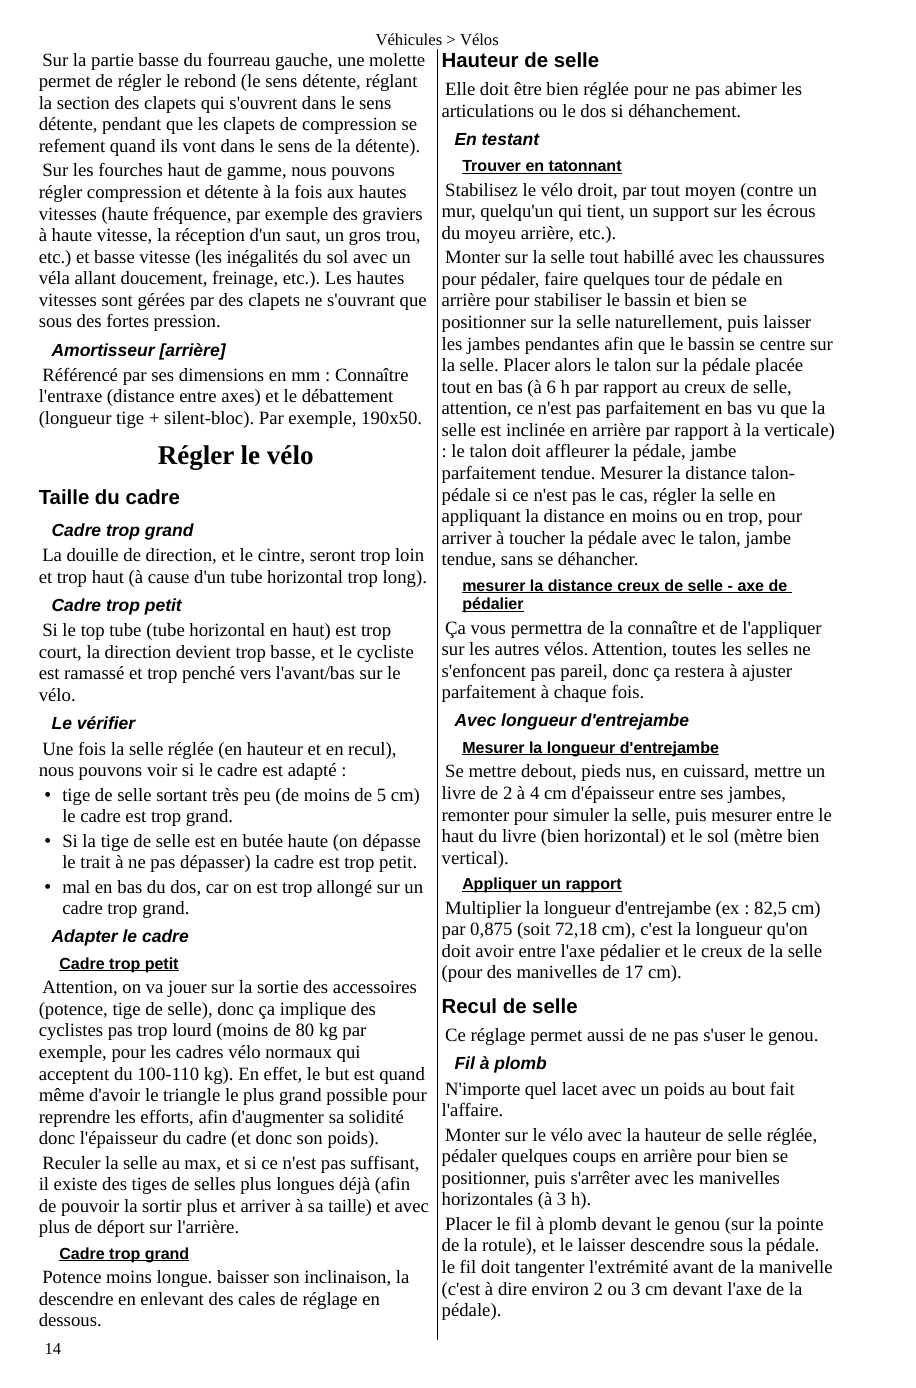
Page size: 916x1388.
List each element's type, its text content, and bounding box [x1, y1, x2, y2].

subtitle Cadre trop petit [51, 595, 433, 615]
list Si la tige de selle est en butée haute (on dépasse le trait à ne pas dépasser) la cadre est trop petit. [44, 829, 433, 873]
text Si le top tube (tube horizontal en haut) est trop court, la direction devient trop basse, et le cycliste est ramassé et trop penché vers l'avant/bas sur le vélo. [38, 619, 433, 705]
subtitle mesurer la distance creux de selle - axe de pédalier [462, 576, 836, 613]
text N'importe quel lacet avec un poids au bout fait l'affaire. [441, 1077, 836, 1121]
subtitle Recul de selle [441, 994, 836, 1018]
text Potence moins longue. baisser son inclinaison, la descendre en enlevant des cales de réglage en dessous. [38, 1266, 433, 1331]
list mal en bas du dos, car on est trop allongé sur un cadre trop grand. [44, 876, 433, 919]
text Multiplier la longueur d'entrejambe (ex : 82,5 cm) par 0,875 (soit 72,18 cm), c'est la longueur qu'on doit avoir entre l'axe pédalier et le creux de la selle (pour des manivelles de 17 cm). [441, 897, 836, 983]
text Ce réglage permet aussi de ne pas s'user le genou. [441, 1024, 836, 1046]
subtitle Amortisseur [arrière] [51, 339, 433, 360]
subtitle Adapter le cadre [51, 926, 433, 946]
text Sur les fourches haut de gamme, nous pouvons régler compression et détente à la fois aux hautes vitesses (haute fréquence, par exemple des graviers à haute vitesse, la réception d'un saut, un gros trou, etc.) et basse vitesse (les inégalités du sol avec un véla allant doucement, freinage, etc.). Les hautes vitesses sont gérées par des clapets ne s'ouvrant que sous des fortes pression. [38, 159, 433, 332]
text Stabilisez le vélo droit, par tout moyen (contre un mur, quelqu'un qui tient, un support sur les écrous du moyeu arrière, etc.). [441, 179, 836, 243]
text Sur la partie basse du fourreau gauche, une molette permet de régler le rebond (le sens détente, réglant la section des clapets qui s'ouvrent dans le sens détente, pendant que les clapets de compression se refement quand ils vont dans le sens de la détente). [38, 49, 433, 156]
subtitle Le vérifier [51, 713, 433, 733]
text Se mettre debout, pieds nus, en cuissard, mettre un livre de 2 à 4 cm d'épaisseur entre ses jambes, remonter pour simuler la selle, puis mesurer entre le haut du livre (bien horizontal) et le sol (mètre bien vertical). [441, 760, 836, 868]
text Ça vous permettra de la connaître et de l'appliquer sur les autres vélos. Attention, toutes les selles ne s'enfoncent pas pareil, donc ça restera à ajuster parfaitement à chaque fois. [441, 617, 836, 703]
subtitle Trouver en tatonnant [462, 157, 836, 175]
subtitle Hauteur de selle [441, 49, 836, 72]
text Monter sur la selle tout habillé avec les chaussures pour pédaler, faire quelques tour de pédale en arrière pour stabiliser le bassin et bien se positionner sur la selle naturellement, puis laisser les jambes pendantes afin que le bassin se centre sur la selle. Placer alors le talon sur la pédale placée tout en bas (à 6 h par rapport au creux de selle, attention, ce n'est pas parfaitement en bas vu que la selle est inclinée en arrière par rapport à la verticale) : le talon doit affleurer la pédale, jambe parfaitement tendue. Mesurer la distance talon-pédale si ce n'est pas le cas, régler la selle en appliquant la distance en moins ou en trop, pour arriver à toucher la pédale avec le talon, jambe tendue, sans se déhancher. [441, 246, 836, 570]
subtitle Avec longueur d'entrejambe [454, 710, 836, 731]
list tige de selle sortant très peu (de moins de 5 cm) le cadre est trop grand. [44, 783, 433, 827]
subtitle Mesurer la longueur d'entrejambe [462, 738, 836, 757]
text Monter sur le vélo avec la hauteur de selle réglée, pédaler quelques coups en arrière pour bien se positionner, puis s'arrêter avec les manivelles horizontales (à 3 h). [441, 1123, 836, 1210]
text Reculer la selle au max, et si ce n'est pas suffisant, il existe des tiges de selles plus longues déjà (afin de pouvoir la sortir plus et arriver à sa taille) et avec plus de déport sur l'arrière. [38, 1152, 433, 1238]
subtitle En testant [454, 129, 836, 149]
text Référencé par ses dimensions en mm : Connaître l'entraxe (distance entre axes) et le débattement (longueur tige + silent-bloc). Par exemple, 190x50. [38, 364, 433, 428]
text Attention, on va jouer sur la sortie des accessoires (potence, tige de selle), donc ça implique des cyclistes pas trop lourd (moins de 80 kg par exemple, pour les cadres vélo normaux qui acceptent du 100-110 kg). En effet, le but est quand même d'avoir le triangle le plus grand possible pour reprendre les efforts, afin d'augmenter sa solidité donc l'épaisseur du cadre (et donc son poids). [38, 976, 433, 1149]
subtitle Cadre trop grand [59, 1244, 433, 1263]
subtitle Fil à plomb [454, 1053, 836, 1073]
subtitle Cadre trop petit [59, 954, 433, 973]
subtitle Cadre trop grand [51, 520, 433, 540]
text Elle doit être bien réglée pour ne pas abimer les articulations ou le dos si déhanchement. [441, 78, 836, 121]
subtitle Régler le vélo [38, 439, 433, 470]
text Placer le fil à plomb devant le genou (sur la pointe de la rotule), et le laisser descendre sous la pédale. le fil doit tangenter l'extrémité avant de la manivelle (c'est à dire environ 2 ou 3 cm devant l'axe de la pédale). [441, 1213, 836, 1321]
text La douille de direction, et le cintre, seront trop loin et trop haut (à cause d'un tube horizontal trop long). [38, 544, 433, 587]
subtitle Appliquer un rapport [462, 874, 836, 893]
subtitle Taille du cadre [38, 486, 433, 509]
text Une fois la selle réglée (en hauteur et en recul), nous pouvons voir si le cadre est adapté : [38, 737, 433, 781]
